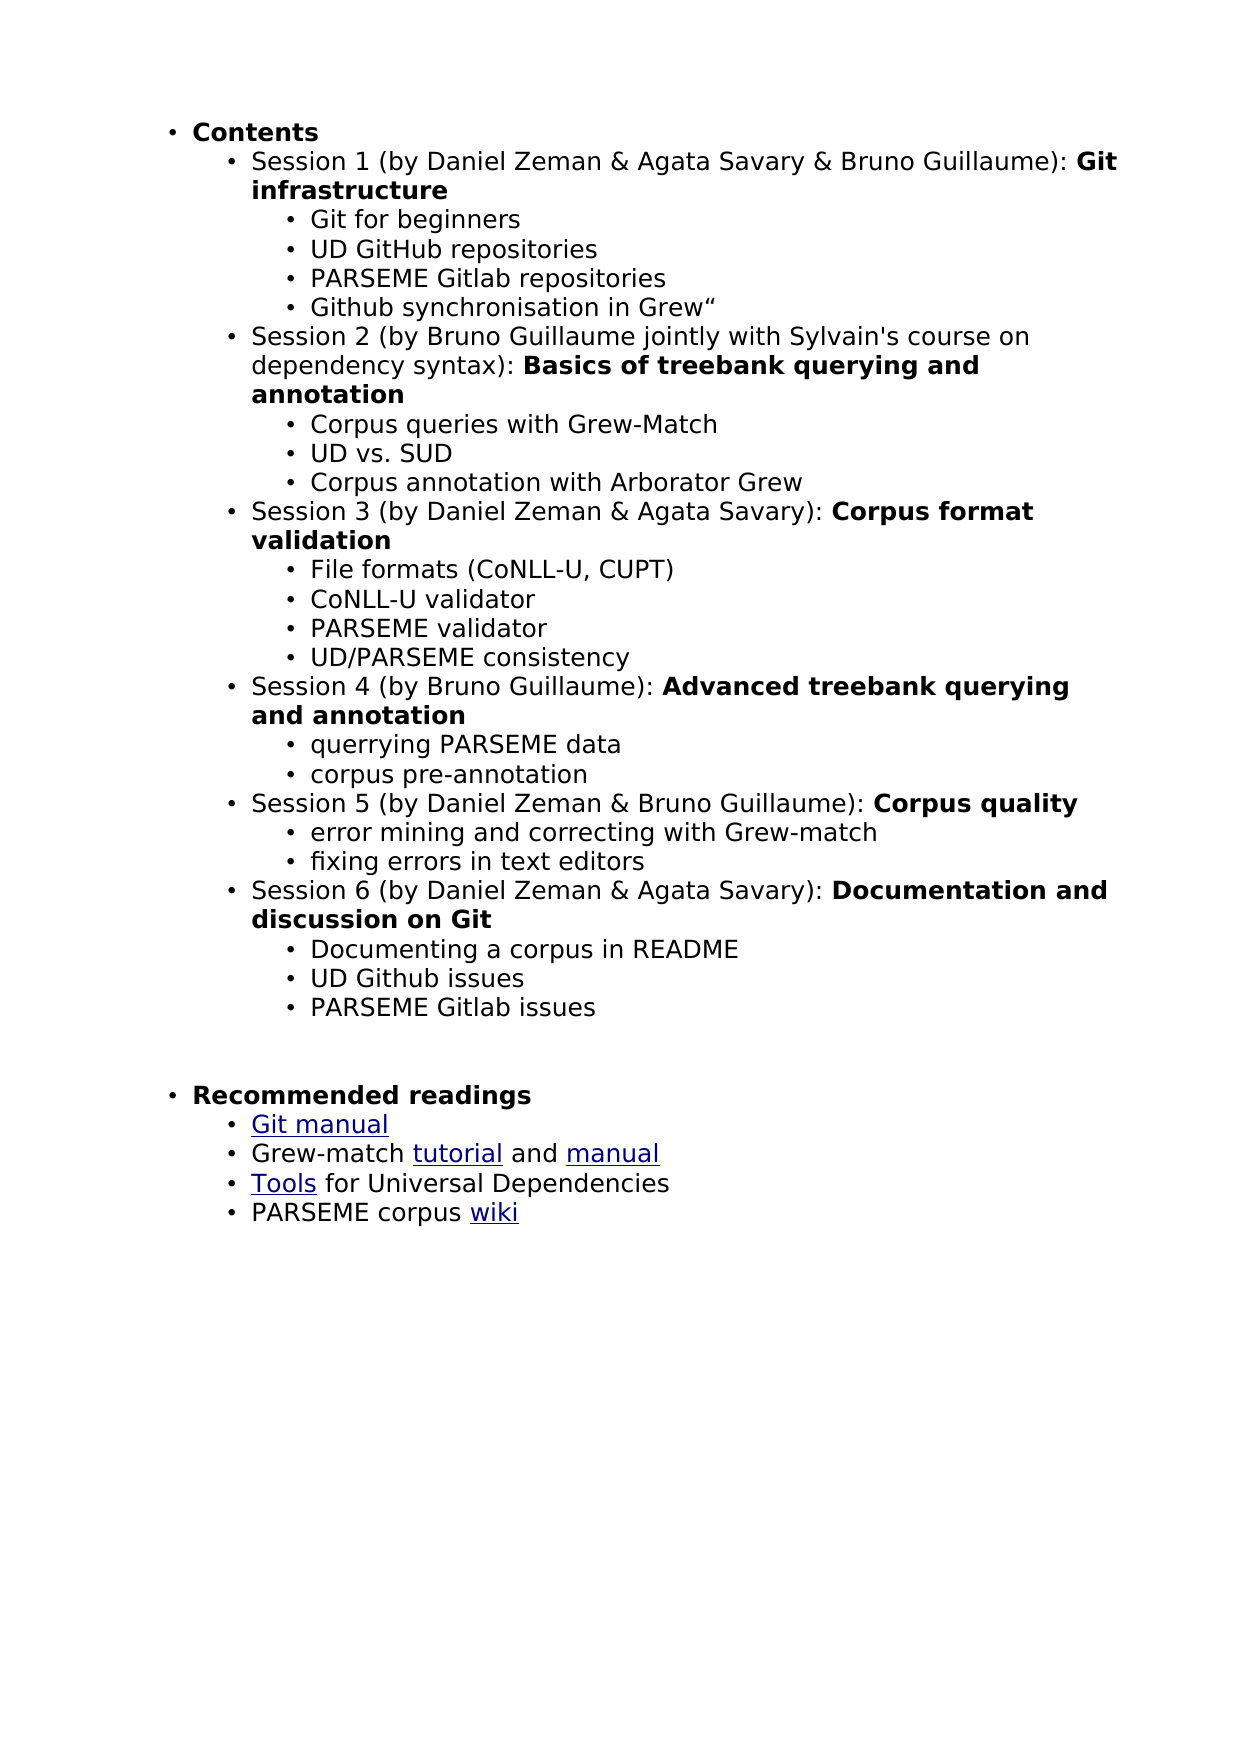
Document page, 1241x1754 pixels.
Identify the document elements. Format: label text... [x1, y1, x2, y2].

list PARSEME corpus wiki [236, 1198, 1122, 1227]
list File formats (CoNLL-U, CUPT) [295, 556, 1122, 585]
list Session 2 (by Bruno Guillaume jointly with Sylvain's course on dependency syntax): Basics of treebank querying and annotation [236, 322, 1122, 410]
list Session 1 (by Daniel Zeman & Agata Savary & Bruno Guillaume): Git infrastructure [236, 147, 1122, 206]
list querrying PARSEME data [295, 731, 1122, 760]
list UD vs. SUD [295, 439, 1122, 468]
list Session 3 (by Daniel Zeman & Agata Savary): Corpus format validation [236, 497, 1122, 556]
list Session 5 (by Daniel Zeman & Bruno Guillaume): Corpus quality [236, 789, 1122, 818]
list CoNLL-U validator [295, 585, 1122, 614]
list UD Github issues [295, 964, 1122, 993]
list Github synchronisation in Grew“ [295, 293, 1122, 322]
list Git manual [236, 1110, 1122, 1139]
list Tools for Universal Dependencies [236, 1169, 1122, 1198]
list UD GitHub repositories [295, 235, 1122, 264]
list Grew-match tutorial and manual [236, 1139, 1122, 1169]
list Corpus queries with Grew-Match [295, 410, 1122, 439]
list Session 6 (by Daniel Zeman & Agata Savary): Documentation and discussion on Git [236, 876, 1122, 935]
list corpus pre-annotation [295, 760, 1122, 789]
list PARSEME Gitlab issues [295, 993, 1122, 1022]
list Recommended readings [177, 1081, 1122, 1110]
list error mining and correcting with Grew-match [295, 818, 1122, 847]
list Corpus annotation with Arborator Grew [295, 468, 1122, 497]
list Session 4 (by Bruno Guillaume): Advanced treebank querying and annotation [236, 672, 1122, 731]
list fixing errors in text editors [295, 847, 1122, 876]
list Contents [177, 118, 1122, 147]
list Git for beginners [295, 206, 1122, 235]
list PARSEME Gitlab repositories [295, 264, 1122, 293]
list PARSEME validator [295, 614, 1122, 643]
list Documenting a corpus in README [295, 935, 1122, 964]
list UD/PARSEME consistency [295, 643, 1122, 672]
